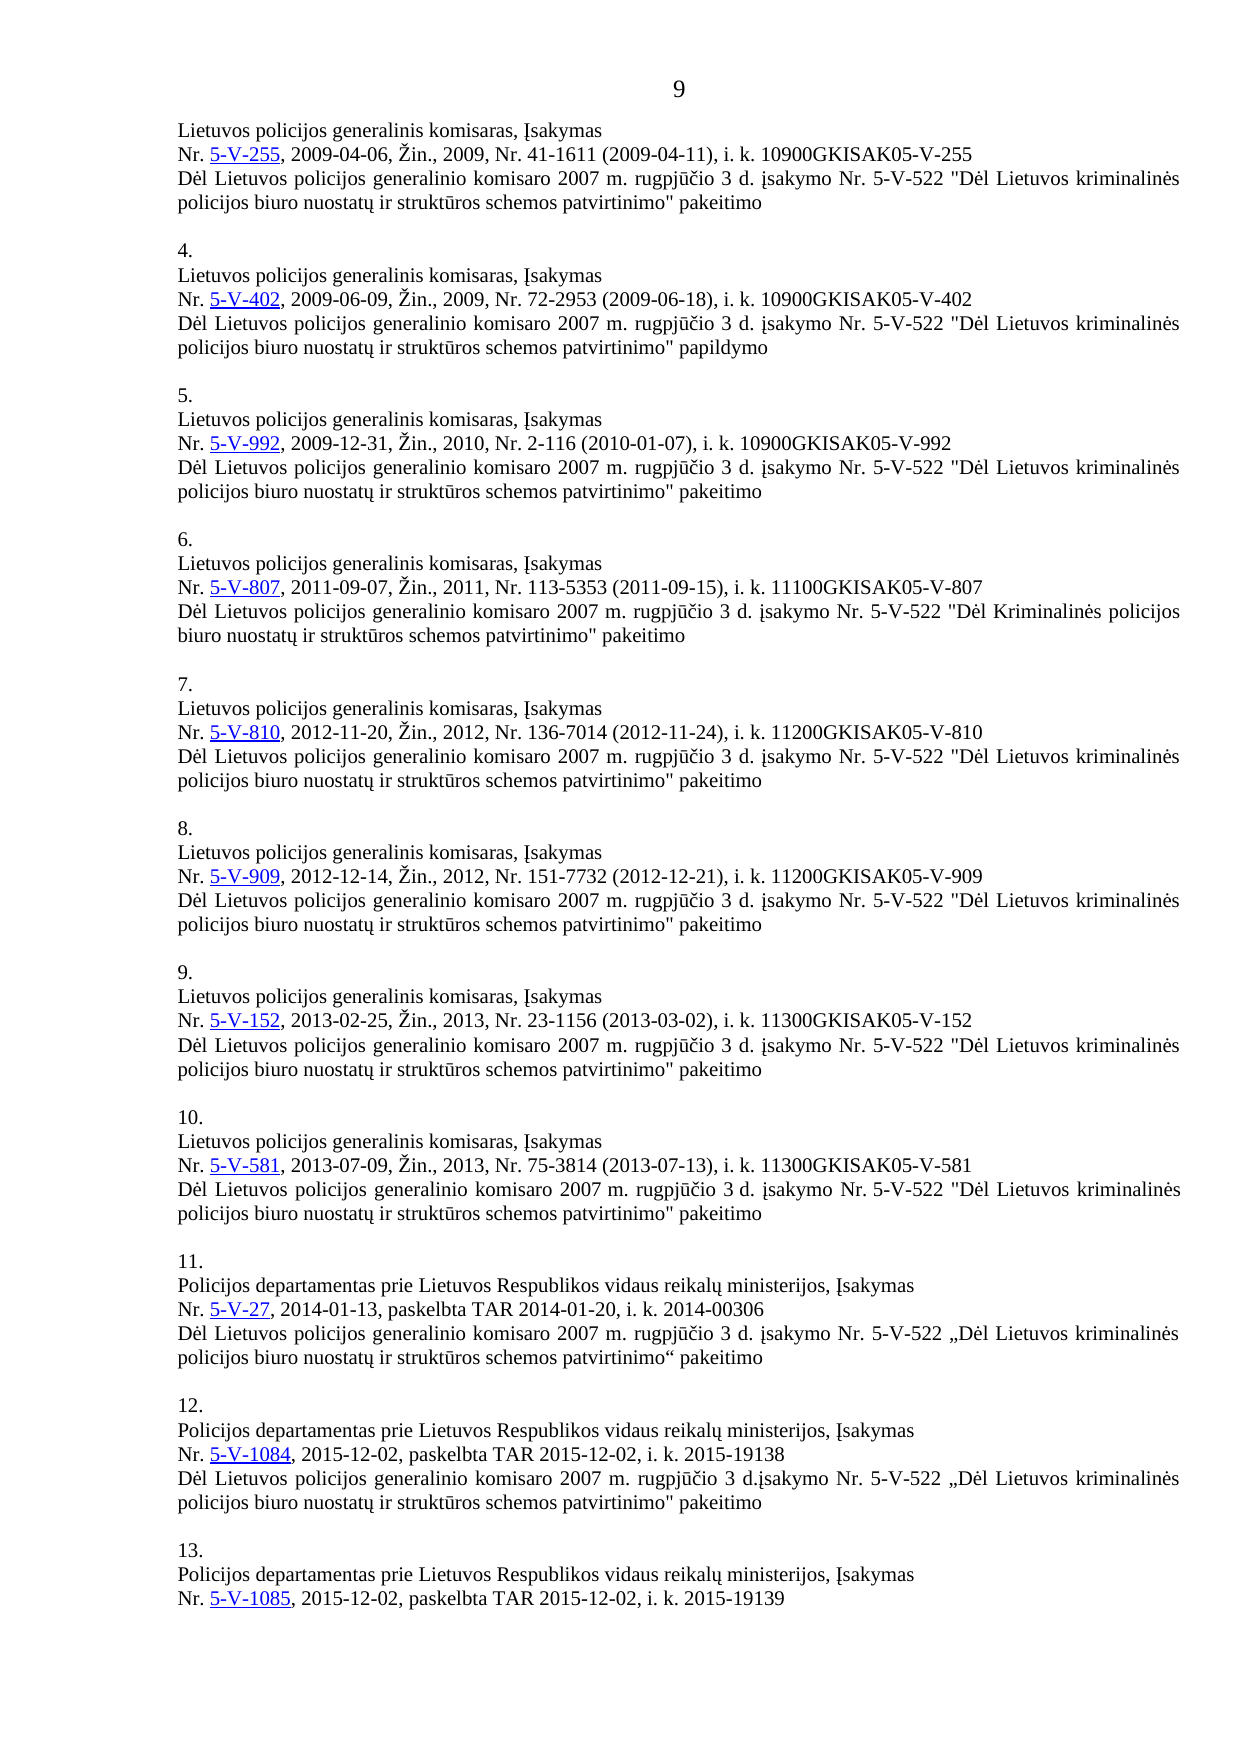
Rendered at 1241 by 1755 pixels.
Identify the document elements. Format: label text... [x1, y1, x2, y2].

text Nr. 5-V-581, 2013-07-09, Žin., 2013, Nr. 75-3814 (2013-07-13), i. k. 11300GKISAK05-V-581 [177, 1153, 1181, 1177]
text Lietuvos policijos generalinis komisaras, Įsakymas [177, 407, 1181, 431]
text Lietuvos policijos generalinis komisaras, Įsakymas [177, 118, 1181, 142]
text Nr. 5-V-152, 2013-02-25, Žin., 2013, Nr. 23-1156 (2013-03-02), i. k. 11300GKISAK05-V-152 [177, 1008, 1181, 1032]
text Dėl Lietuvos policijos generalinio komisaro 2007 m. rugpjūčio 3 d. įsakymo Nr. 5-V-522 "Dėl Kriminalinės policijos biuro nuostatų ir struktūros schemos patvirtinimo" pakeitimo [177, 599, 1181, 647]
text Nr. 5-V-909, 2012-12-14, Žin., 2012, Nr. 151-7732 (2012-12-21), i. k. 11200GKISAK05-V-909 [177, 864, 1181, 888]
text Lietuvos policijos generalinis komisaras, Įsakymas [177, 551, 1181, 575]
text Lietuvos policijos generalinis komisaras, Įsakymas [177, 1129, 1181, 1153]
text 12. [177, 1393, 1181, 1417]
text 4. [177, 238, 1181, 262]
text Dėl Lietuvos policijos generalinio komisaro 2007 m. rugpjūčio 3 d. įsakymo Nr. 5-V-522 "Dėl Lietuvos kriminalinės policijos biuro nuostatų ir struktūros schemos patvirtinimo" pakeitimo [177, 1032, 1181, 1081]
text Policijos departamentas prie Lietuvos Respublikos vidaus reikalų ministerijos, Įsakymas [177, 1273, 1181, 1297]
text Lietuvos policijos generalinis komisaras, Įsakymas [177, 984, 1181, 1008]
text Dėl Lietuvos policijos generalinio komisaro 2007 m. rugpjūčio 3 d.įsakymo Nr. 5-V-522 „Dėl Lietuvos kriminalinės policijos biuro nuostatų ir struktūros schemos patvirtinimo" pakeitimo [177, 1466, 1181, 1514]
text Dėl Lietuvos policijos generalinio komisaro 2007 m. rugpjūčio 3 d. įsakymo Nr. 5-V-522 „Dėl Lietuvos kriminalinės policijos biuro nuostatų ir struktūros schemos patvirtinimo“ pakeitimo [177, 1321, 1181, 1369]
text Dėl Lietuvos policijos generalinio komisaro 2007 m. rugpjūčio 3 d. įsakymo Nr. 5-V-522 "Dėl Lietuvos kriminalinės policijos biuro nuostatų ir struktūros schemos patvirtinimo" pakeitimo [177, 455, 1181, 503]
text 13. [177, 1538, 1181, 1562]
text Nr. 5-V-807, 2011-09-07, Žin., 2011, Nr. 113-5353 (2011-09-15), i. k. 11100GKISAK05-V-807 [177, 575, 1181, 599]
text Nr. 5-V-27, 2014-01-13, paskelbta TAR 2014-01-20, i. k. 2014-00306 [177, 1297, 1181, 1321]
text 7. [177, 672, 1181, 696]
text Lietuvos policijos generalinis komisaras, Įsakymas [177, 840, 1181, 864]
text Policijos departamentas prie Lietuvos Respublikos vidaus reikalų ministerijos, Įsakymas [177, 1562, 1181, 1586]
text Dėl Lietuvos policijos generalinio komisaro 2007 m. rugpjūčio 3 d. įsakymo Nr. 5-V-522 "Dėl Lietuvos kriminalinės policijos biuro nuostatų ir struktūros schemos patvirtinimo" pakeitimo [177, 1177, 1181, 1225]
text Nr. 5-V-1084, 2015-12-02, paskelbta TAR 2015-12-02, i. k. 2015-19138 [177, 1442, 1181, 1466]
text Nr. 5-V-1085, 2015-12-02, paskelbta TAR 2015-12-02, i. k. 2015-19139 [177, 1586, 1181, 1610]
text Dėl Lietuvos policijos generalinio komisaro 2007 m. rugpjūčio 3 d. įsakymo Nr. 5-V-522 "Dėl Lietuvos kriminalinės policijos biuro nuostatų ir struktūros schemos patvirtinimo" papildymo [177, 311, 1181, 359]
text 9. [177, 960, 1181, 984]
text 6. [177, 527, 1181, 551]
text 5. [177, 383, 1181, 407]
text Dėl Lietuvos policijos generalinio komisaro 2007 m. rugpjūčio 3 d. įsakymo Nr. 5-V-522 "Dėl Lietuvos kriminalinės policijos biuro nuostatų ir struktūros schemos patvirtinimo" pakeitimo [177, 166, 1181, 214]
text 8. [177, 816, 1181, 840]
text Lietuvos policijos generalinis komisaras, Įsakymas [177, 262, 1181, 287]
text Nr. 5-V-992, 2009-12-31, Žin., 2010, Nr. 2-116 (2010-01-07), i. k. 10900GKISAK05-V-992 [177, 431, 1181, 455]
text Dėl Lietuvos policijos generalinio komisaro 2007 m. rugpjūčio 3 d. įsakymo Nr. 5-V-522 "Dėl Lietuvos kriminalinės policijos biuro nuostatų ir struktūros schemos patvirtinimo" pakeitimo [177, 744, 1181, 792]
text Nr. 5-V-810, 2012-11-20, Žin., 2012, Nr. 136-7014 (2012-11-24), i. k. 11200GKISAK05-V-810 [177, 720, 1181, 744]
text Nr. 5-V-402, 2009-06-09, Žin., 2009, Nr. 72-2953 (2009-06-18), i. k. 10900GKISAK05-V-402 [177, 287, 1181, 311]
text 10. [177, 1105, 1181, 1129]
text Policijos departamentas prie Lietuvos Respublikos vidaus reikalų ministerijos, Įsakymas [177, 1417, 1181, 1442]
text Dėl Lietuvos policijos generalinio komisaro 2007 m. rugpjūčio 3 d. įsakymo Nr. 5-V-522 "Dėl Lietuvos kriminalinės policijos biuro nuostatų ir struktūros schemos patvirtinimo" pakeitimo [177, 888, 1181, 936]
text 11. [177, 1249, 1181, 1273]
text Lietuvos policijos generalinis komisaras, Įsakymas [177, 696, 1181, 720]
text Nr. 5-V-255, 2009-04-06, Žin., 2009, Nr. 41-1611 (2009-04-11), i. k. 10900GKISAK05-V-255 [177, 142, 1181, 166]
